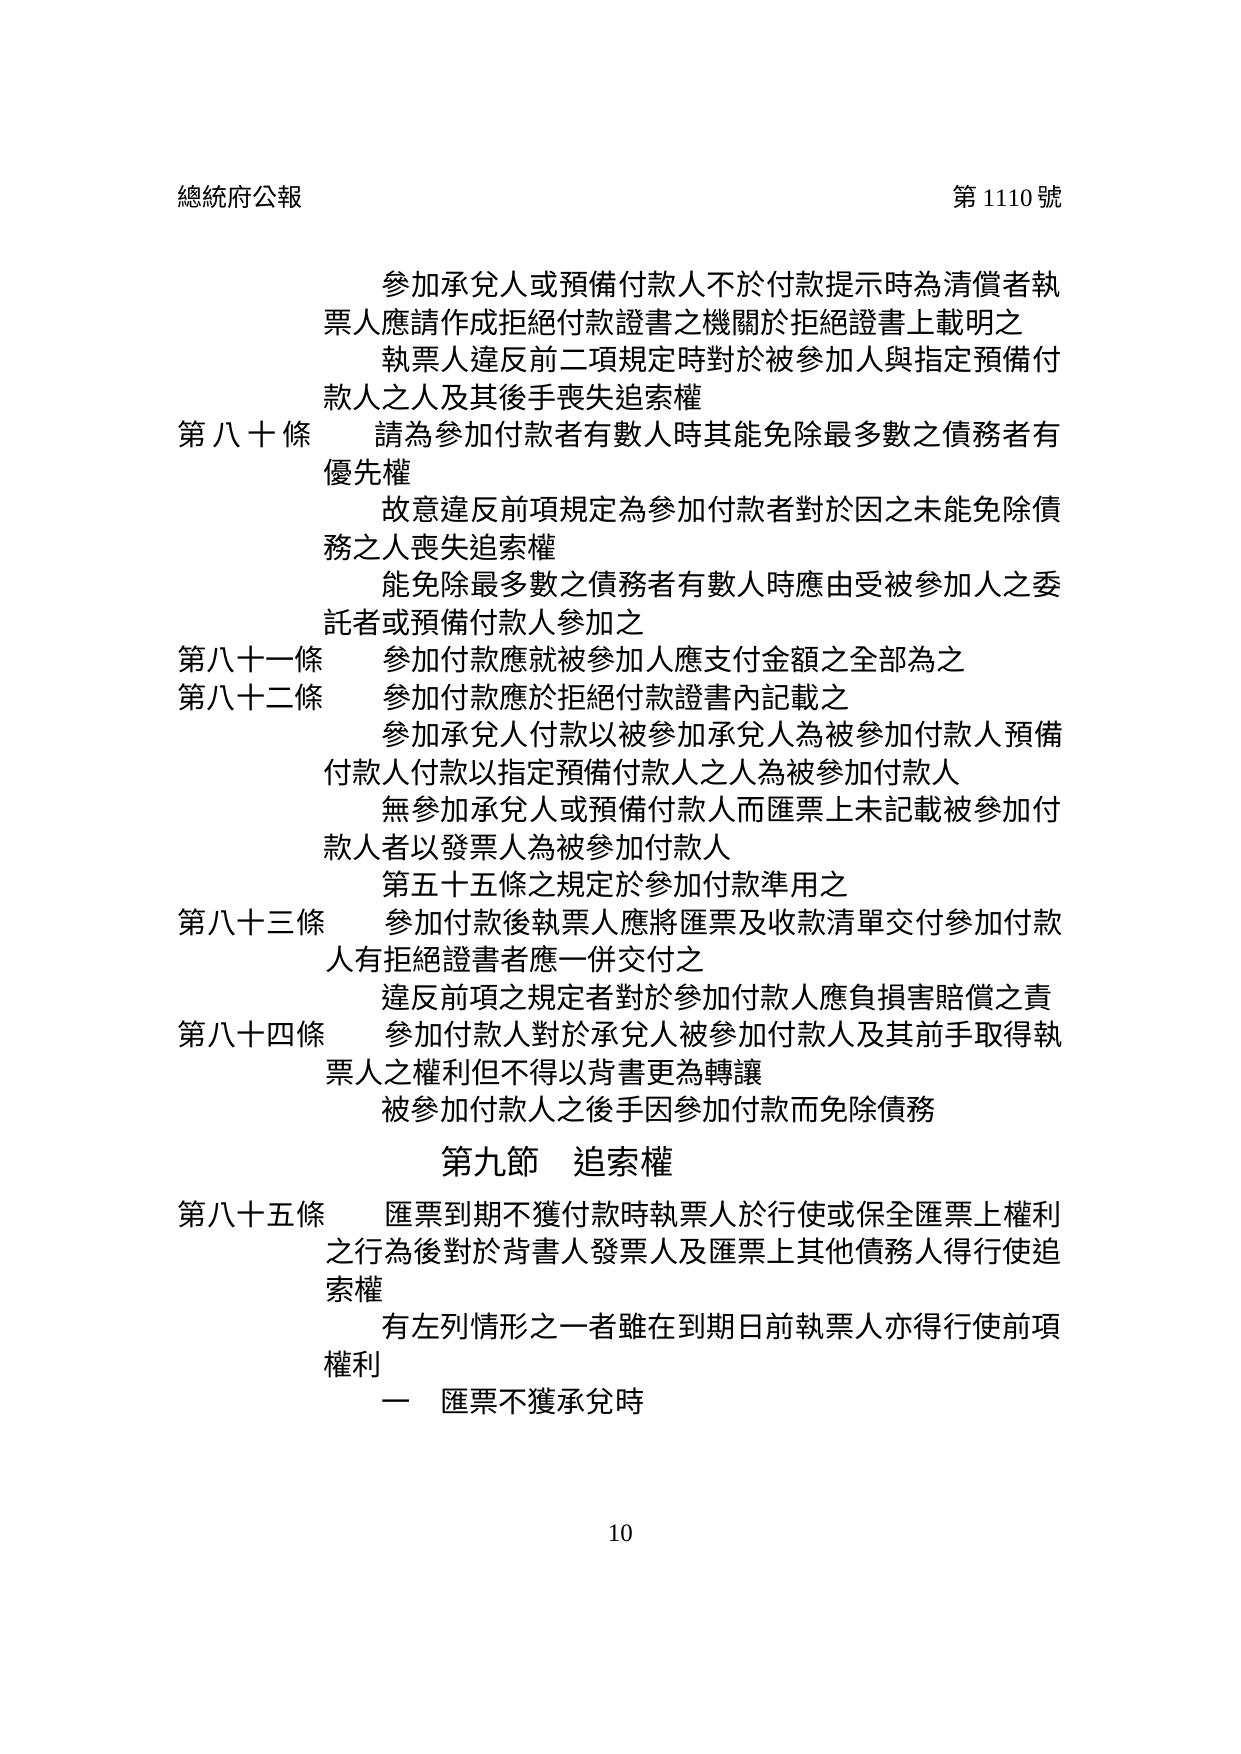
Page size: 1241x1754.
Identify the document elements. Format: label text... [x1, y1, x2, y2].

text 第五十五條之規定於參加付款準用之 [323, 866, 1063, 903]
text 第八十五條 匯票到期不獲付款時執票人於行使或保全匯票上權利之行為後對於背書人發票人及匯票上其他債務人得行使追索權 [177, 1195, 1063, 1307]
text 一 匯票不獲承兌時 [381, 1382, 1063, 1420]
text 無參加承兌人或預備付款人而匯票上未記載被參加付款人者以發票人為被參加付款人 [323, 791, 1063, 866]
text 第九節 追索權 [440, 1141, 1063, 1182]
text 第八十二條 參加付款應於拒絕付款證書內記載之 [177, 678, 1063, 716]
text 能免除最多數之債務者有數人時應由受被參加人之委託者或預備付款人參加之 [323, 566, 1063, 641]
text 第八十四條 參加付款人對於承兌人被參加付款人及其前手取得執票人之權利但不得以背書更為轉讓 [177, 1016, 1063, 1091]
text 第八十條 請為參加付款者有數人時其能免除最多數之債務者有優先權 [177, 416, 1063, 491]
text 參加承兌人或預備付款人不於付款提示時為清償者執票人應請作成拒絕付款證書之機關於拒絕證書上載明之 [323, 266, 1063, 341]
text 故意違反前項規定為參加付款者對於因之未能免除債務之人喪失追索權 [323, 491, 1063, 566]
text 有左列情形之一者雖在到期日前執票人亦得行使前項權利 [323, 1307, 1063, 1382]
text 執票人違反前二項規定時對於被參加人與指定預備付款人之人及其後手喪失追索權 [323, 341, 1063, 416]
text 第八十一條 參加付款應就被參加人應支付金額之全部為之 [177, 641, 1063, 678]
text 違反前項之規定者對於參加付款人應負損害賠償之責 [323, 978, 1063, 1016]
text 第八十三條 參加付款後執票人應將匯票及收款清單交付參加付款人有拒絕證書者應一併交付之 [177, 903, 1063, 978]
text 參加承兌人付款以被參加承兌人為被參加付款人預備付款人付款以指定預備付款人之人為被參加付款人 [323, 716, 1063, 791]
text 被參加付款人之後手因參加付款而免除債務 [323, 1091, 1063, 1128]
